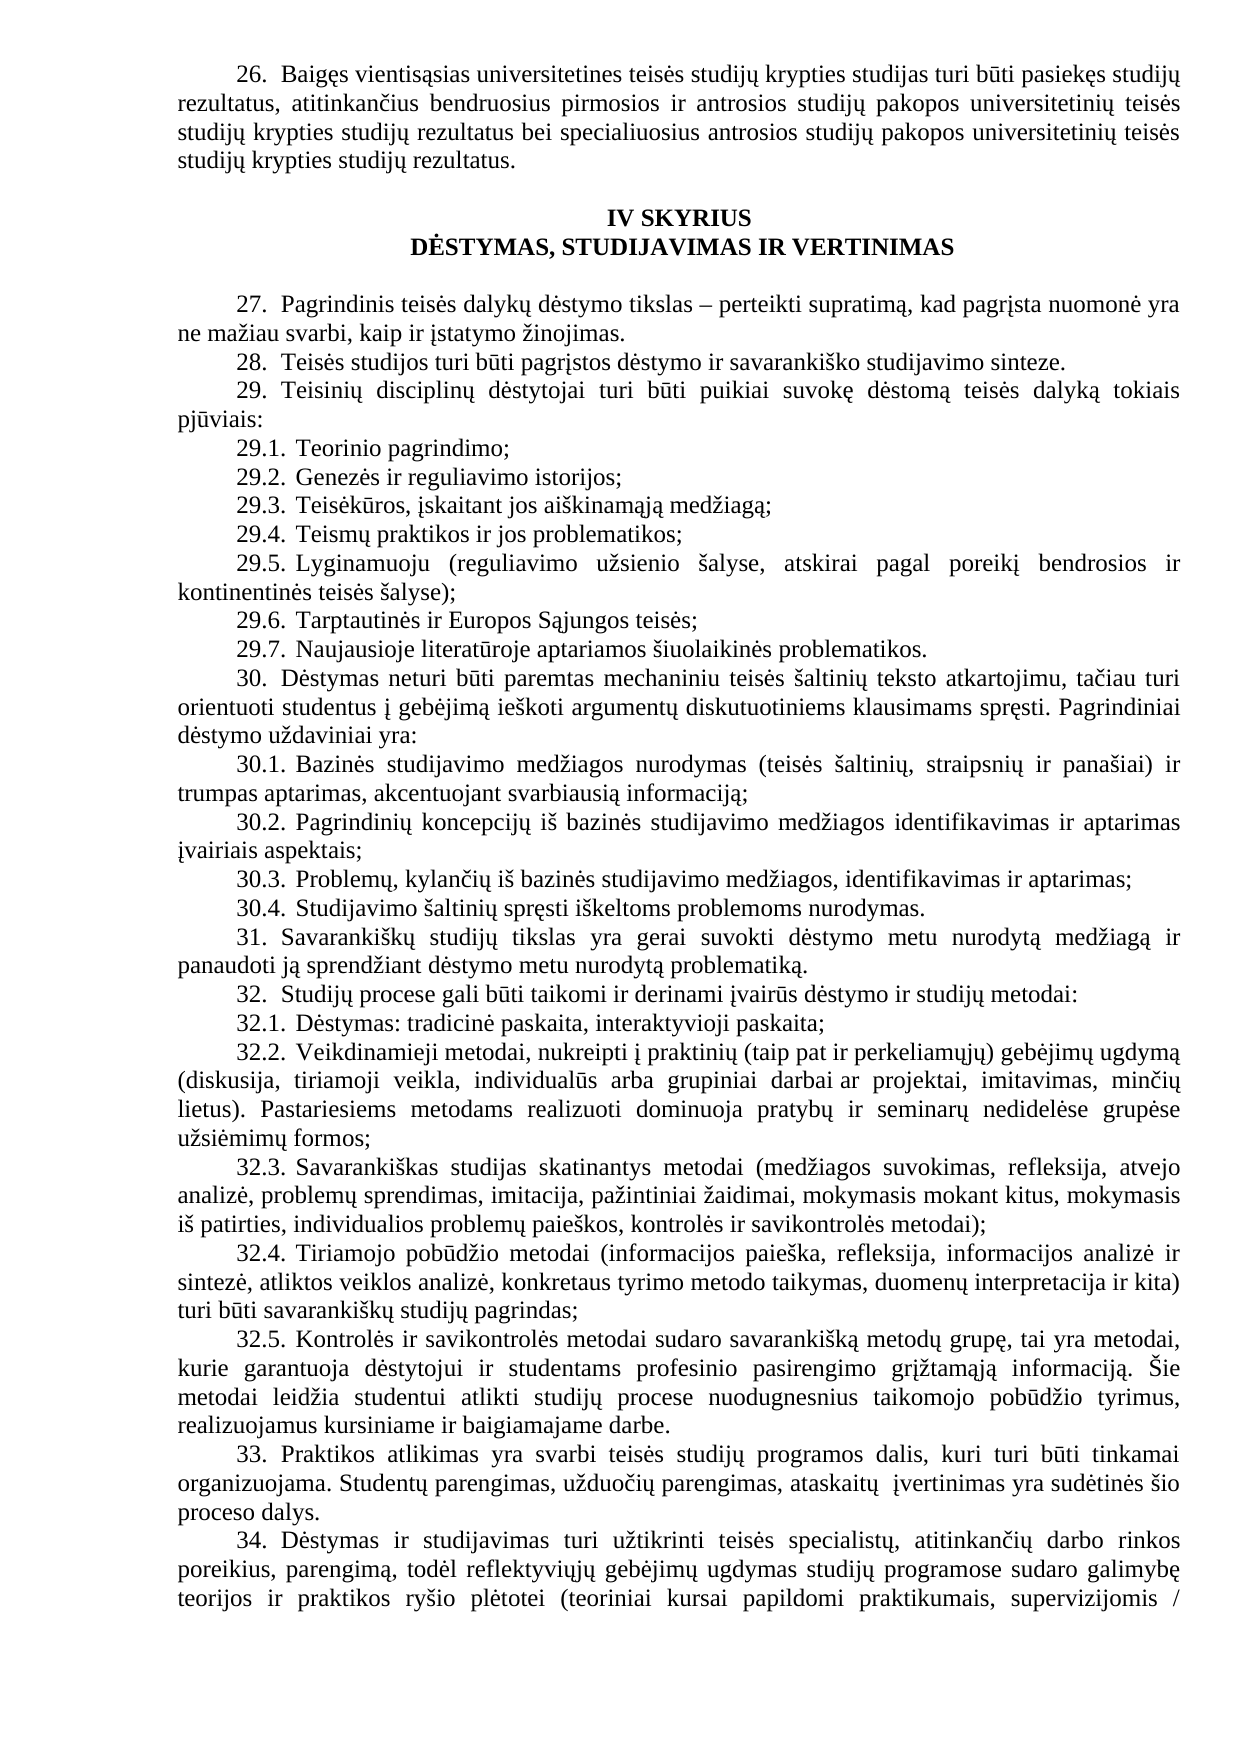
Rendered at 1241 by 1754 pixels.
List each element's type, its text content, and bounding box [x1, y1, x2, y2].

text 34. Dėstymas ir studijavimas turi užtikrinti teisės specialistų, atitinkančių darbo rinkos poreikius, parengimą, todėl reflektyviųjų gebėjimų ugdymas studijų programose sudaro galimybę teorijos ir praktikos ryšio plėtotei (teoriniai kursai papildomi praktikumais, supervizijomis / [177, 1525, 1181, 1612]
text 29.7. Naujausioje literatūroje aptariamos šiuolaikinės problematikos. [177, 634, 1181, 663]
text 30.1. Bazinės studijavimo medžiagos nurodymas (teisės šaltinių, straipsnių ir panašiai) ir trumpas aptarimas, akcentuojant svarbiausią informaciją; [177, 749, 1181, 807]
text 29.2. Genezės ir reguliavimo istorijos; [177, 462, 1181, 490]
text 31. Savarankiškų studijų tikslas yra gerai suvokti dėstymo metu nurodytą medžiagą ir panaudoti ją sprendžiant dėstymo metu nurodytą problematiką. [177, 922, 1181, 979]
text 26. Baigęs vientisąsias universitetines teisės studijų krypties studijas turi būti pasiekęs studijų rezultatus, atitinkančius bendruosius pirmosios ir antrosios studijų pakopos universitetinių teisės studijų krypties studijų rezultatus bei specialiuosius antrosios studijų pakopos universitetinių teisės studijų krypties studijų rezultatus. [177, 59, 1181, 174]
text 28. Teisės studijos turi būti pagrįstos dėstymo ir savarankiško studijavimo sinteze. [177, 347, 1181, 375]
text 29. Teisinių disciplinų dėstytojai turi būti puikiai suvokę dėstomą teisės dalyką tokiais pjūviais: [177, 375, 1181, 433]
text 32. Studijų procese gali būti taikomi ir derinami įvairūs dėstymo ir studijų metodai: [177, 979, 1181, 1008]
text Dėstymas, studijavimas ir vertinimas [177, 232, 1181, 260]
text 30.4. Studijavimo šaltinių spręsti iškeltoms problemoms nurodymas. [177, 893, 1181, 922]
text 29.6. Tarptautinės ir Europos Sąjungos teisės; [177, 605, 1181, 634]
text 32.2. Veikdinamieji metodai, nukreipti į praktinių (taip pat ir perkeliamųjų) gebėjimų ugdymą (diskusija, tiriamoji veikla, individualūs arba grupiniai darbai ar projektai, imitavimas, minčių lietus). Pastariesiems metodams realizuoti dominuoja pratybų ir seminarų nedidelėse grupėse užsiėmimų formos; [177, 1037, 1181, 1152]
text 29.4. Teismų praktikos ir jos problematikos; [177, 519, 1181, 548]
text 32.1. Dėstymas: tradicinė paskaita, interaktyvioji paskaita; [177, 1008, 1181, 1037]
text 29.1. Teorinio pagrindimo; [177, 433, 1181, 462]
text IV SKYRIUS [177, 203, 1181, 232]
text 32.4. Tiriamojo pobūdžio metodai (informacijos paieška, refleksija, informacijos analizė ir sintezė, atliktos veiklos analizė, konkretaus tyrimo metodo taikymas, duomenų interpretacija ir kita) turi būti savarankiškų studijų pagrindas; [177, 1238, 1181, 1324]
text 30.2. Pagrindinių koncepcijų iš bazinės studijavimo medžiagos identifikavimas ir aptarimas įvairiais aspektais; [177, 807, 1181, 864]
text 32.5. Kontrolės ir savikontrolės metodai sudaro savarankišką metodų grupę, tai yra metodai, kurie garantuoja dėstytojui ir studentams profesinio pasirengimo grįžtamąją informaciją. Šie metodai leidžia studentui atlikti studijų procese nuodugnesnius taikomojo pobūdžio tyrimus, realizuojamus kursiniame ir baigiamajame darbe. [177, 1324, 1181, 1439]
text 30. Dėstymas neturi būti paremtas mechaniniu teisės šaltinių teksto atkartojimu, tačiau turi orientuoti studentus į gebėjimą ieškoti argumentų diskutuotiniems klausimams spręsti. Pagrindiniai dėstymo uždaviniai yra: [177, 663, 1181, 749]
text 32.3. Savarankiškas studijas skatinantys metodai (medžiagos suvokimas, refleksija, atvejo analizė, problemų sprendimas, imitacija, pažintiniai žaidimai, mokymasis mokant kitus, mokymasis iš patirties, individualios problemų paieškos, kontrolės ir savikontrolės metodai); [177, 1152, 1181, 1238]
text 33. Praktikos atlikimas yra svarbi teisės studijų programos dalis, kuri turi būti tinkamai organizuojama. Studentų parengimas, užduočių parengimas, ataskaitų įvertinimas yra sudėtinės šio proceso dalys. [177, 1439, 1181, 1525]
text 30.3. Problemų, kylančių iš bazinės studijavimo medžiagos, identifikavimas ir aptarimas; [177, 864, 1181, 893]
text 27. Pagrindinis teisės dalykų dėstymo tikslas – perteikti supratimą, kad pagrįsta nuomonė yra ne mažiau svarbi, kaip ir įstatymo žinojimas. [177, 289, 1181, 347]
text 29.3. Teisėkūros, įskaitant jos aiškinamąją medžiagą; [177, 490, 1181, 519]
text 29.5. Lyginamuoju (reguliavimo užsienio šalyse, atskirai pagal poreikį bendrosios ir kontinentinės teisės šalyse); [177, 548, 1181, 605]
